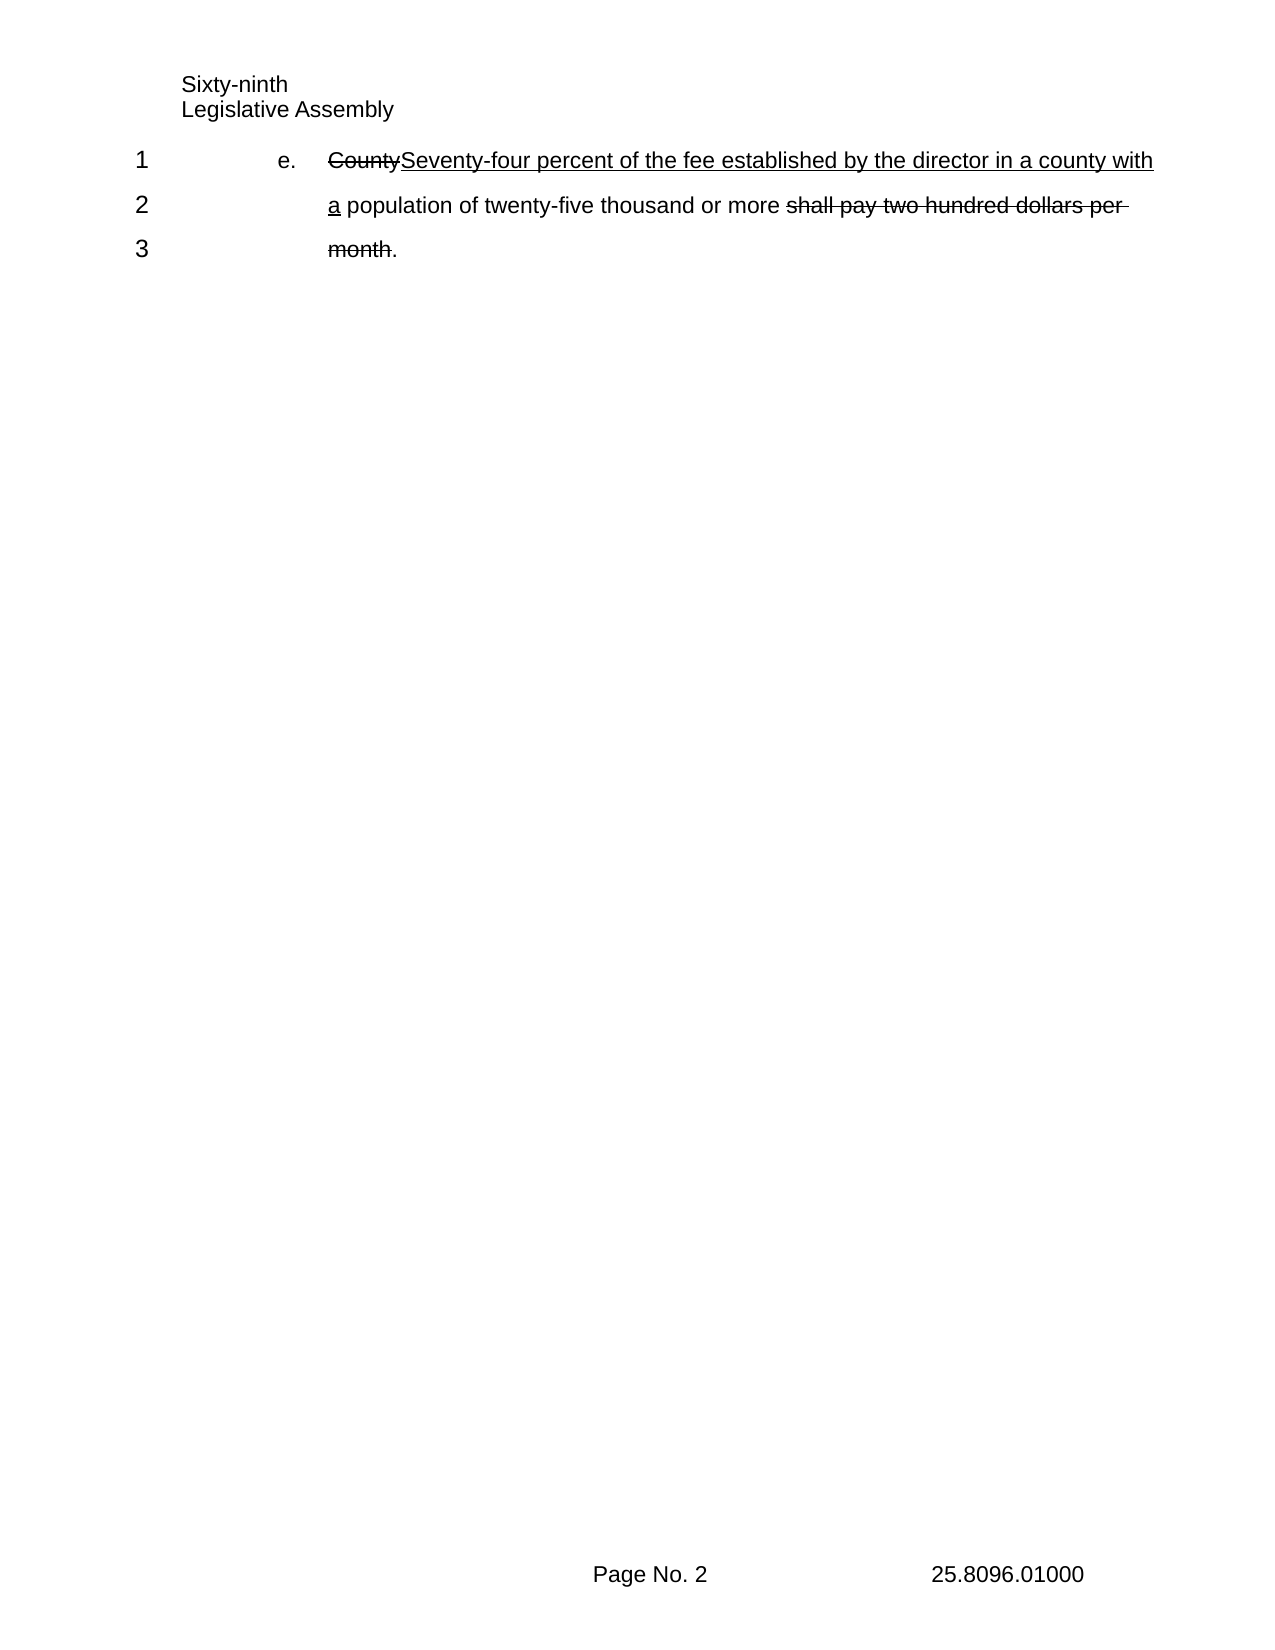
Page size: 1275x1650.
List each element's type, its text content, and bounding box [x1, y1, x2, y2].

text e. CountySeventy-four percent of the fee established by the director in a county with a population of twenty‑five thousand or more shall pay two hundred dollars per month. [181, 133, 1154, 266]
